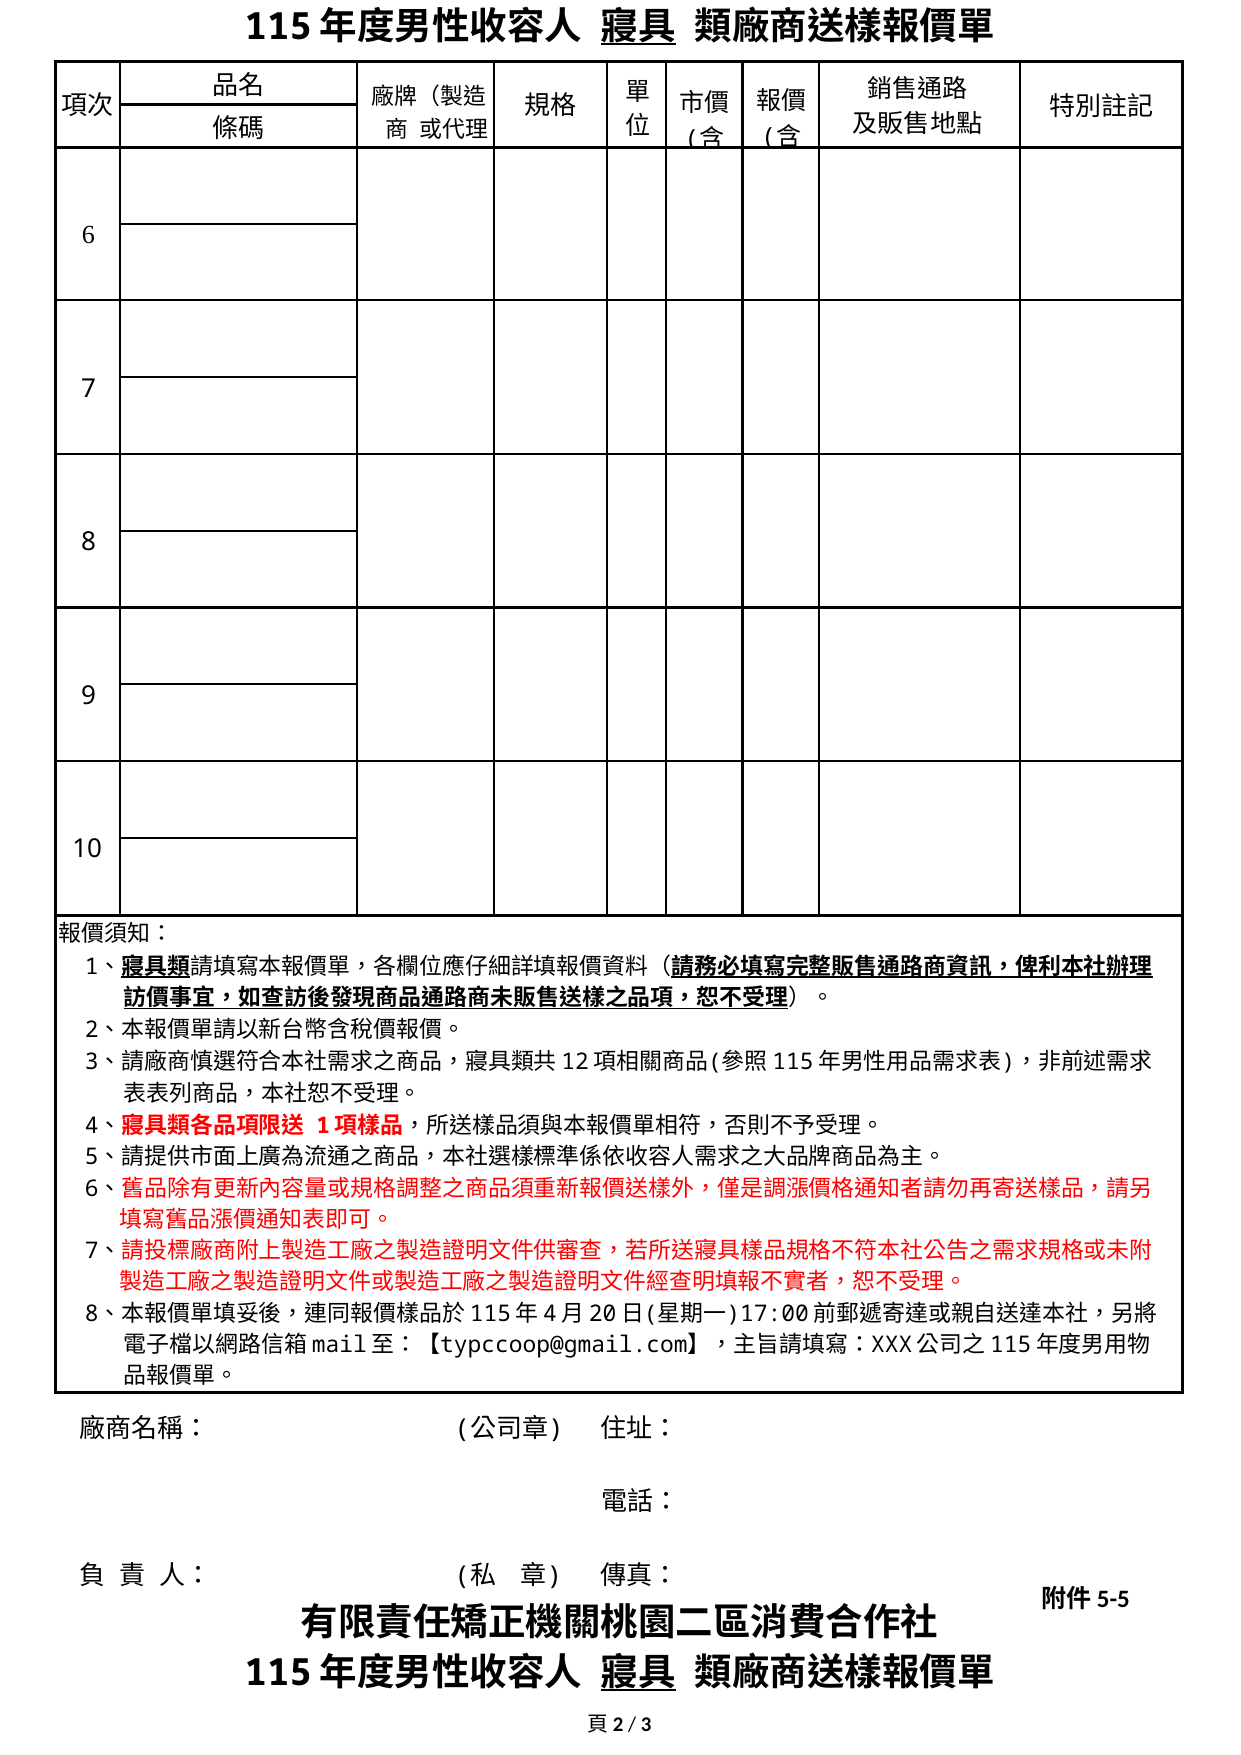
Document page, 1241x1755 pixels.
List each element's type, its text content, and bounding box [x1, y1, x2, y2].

text 有限責任矯正機關桃園二區消費合作社 [1027, 1571, 1167, 1617]
text 負 責 人： (私 章) 傳真： [79, 1554, 1190, 1592]
text 廠商名稱： (公司章) 住址： [79, 1407, 1190, 1445]
table_cell [744, 609, 818, 760]
table_cell [608, 762, 665, 913]
table_cell [1021, 609, 1181, 760]
table_header 報價 (含稅) [744, 63, 818, 146]
table_header 市價 (含稅) [667, 63, 741, 146]
table_cell 條碼 [121, 106, 356, 146]
table_cell [744, 762, 818, 913]
table_cell [121, 225, 356, 299]
text 115年度男性收容人 寢具 類廠商送樣報價單 [48, 0, 1190, 49]
table_cell [820, 149, 1019, 299]
table_cell [358, 149, 493, 299]
table_cell [495, 455, 606, 606]
table_cell [820, 301, 1019, 453]
table_cell [820, 609, 1019, 760]
table_cell [121, 685, 356, 760]
table_cell [667, 455, 741, 606]
text 附件5-5 [1042, 1579, 1152, 1609]
table_header 廠牌（製造商 或代理商） [358, 63, 493, 146]
table_cell [608, 149, 665, 299]
table_header 項次 [57, 63, 119, 146]
table_cell [358, 455, 493, 606]
table_cell [1021, 455, 1181, 606]
table_cell [744, 149, 818, 299]
table_header 銷售通路 及販售地點 [820, 63, 1019, 146]
table_cell [358, 609, 493, 760]
table_cell [121, 532, 356, 606]
text 電話： [89, 1481, 1190, 1518]
table_cell [744, 301, 818, 453]
table_cell [121, 839, 356, 913]
table_header 品名 [121, 63, 356, 103]
table_cell [121, 149, 356, 223]
table_header 單 位 [608, 63, 665, 146]
table_cell [820, 455, 1019, 606]
table_cell [121, 455, 356, 530]
table_cell [608, 609, 665, 760]
table_cell 8 [57, 455, 119, 606]
table_cell [820, 762, 1019, 913]
table_cell [121, 378, 356, 453]
table_cell [667, 301, 741, 453]
table_cell [667, 609, 741, 760]
table_cell [667, 762, 741, 913]
table_cell 10 [57, 762, 119, 913]
table_cell [495, 301, 606, 453]
table_cell 7 [57, 301, 119, 453]
table_cell [608, 301, 665, 453]
table_cell [1021, 149, 1181, 299]
table_cell 報價須知： 1、寢具類請填寫本報價單，各欄位應仔細詳填報價資料（請務必填寫完整販售通路商資訊，俾利本社辦理訪價事宜，如查訪後發現商品通路商未販售送樣之品項，恕不受理）。 2、本報價單請以新台幣含稅價報價。 3、請廠商慎選符合本社需求之商品，寢具類共12項相關商品(參照115年男性用品需求表)，非前述需求表表列商品，本社恕不受理。 4、寢具類各品項限送 1項樣品，所送樣品須與本報價單相符，否則不予受理。 5、請提供市面上廣為流通之商品，本社選樣標準係依收容人需求之大品牌商品為主。 6、舊品除有更新內容量或規格調整之商品須重新報價送樣外，僅是調漲價格通知者請勿再寄送樣品，請另填寫舊品漲價通知表即可。 7、請投標廠商附上製造工廠之製造證明文件供審查，若所送寢具樣品規格不符本社公告之需求規格或未附製造工廠之製造證明文件或製造工廠之製造證明文件經查明填報不實者，恕不受理。 8、本報價單填妥後，連同報價樣品於115年4月20日(星期一)17:00前郵遞寄達或親自送達本社，另將電子檔以網路信箱mail至：【typccoop@gmail.com】，主旨請填寫：XXX公司之115年度男用物品報價單。 [57, 917, 1181, 1391]
table_cell 9 [57, 609, 119, 760]
table_cell [358, 301, 493, 453]
table_cell [495, 149, 606, 299]
table_cell [121, 609, 356, 683]
table_cell [358, 762, 493, 913]
table_header 規格 [495, 63, 606, 146]
table_cell [495, 762, 606, 913]
text 有限責任矯正機關桃園二區消費合作社 [48, 1592, 1190, 1646]
table_header 特別註記 [1021, 63, 1181, 146]
table_cell [608, 455, 665, 606]
table_cell 6 [57, 149, 119, 299]
table_cell [121, 301, 356, 376]
text 115年度男性收容人 寢具 類廠商送樣報價單 [48, 1646, 1190, 1696]
table_cell [1021, 762, 1181, 913]
table_cell [495, 609, 606, 760]
table_cell [744, 455, 818, 606]
table_cell [667, 149, 741, 299]
table_cell [1021, 301, 1181, 453]
table_cell [121, 762, 356, 837]
